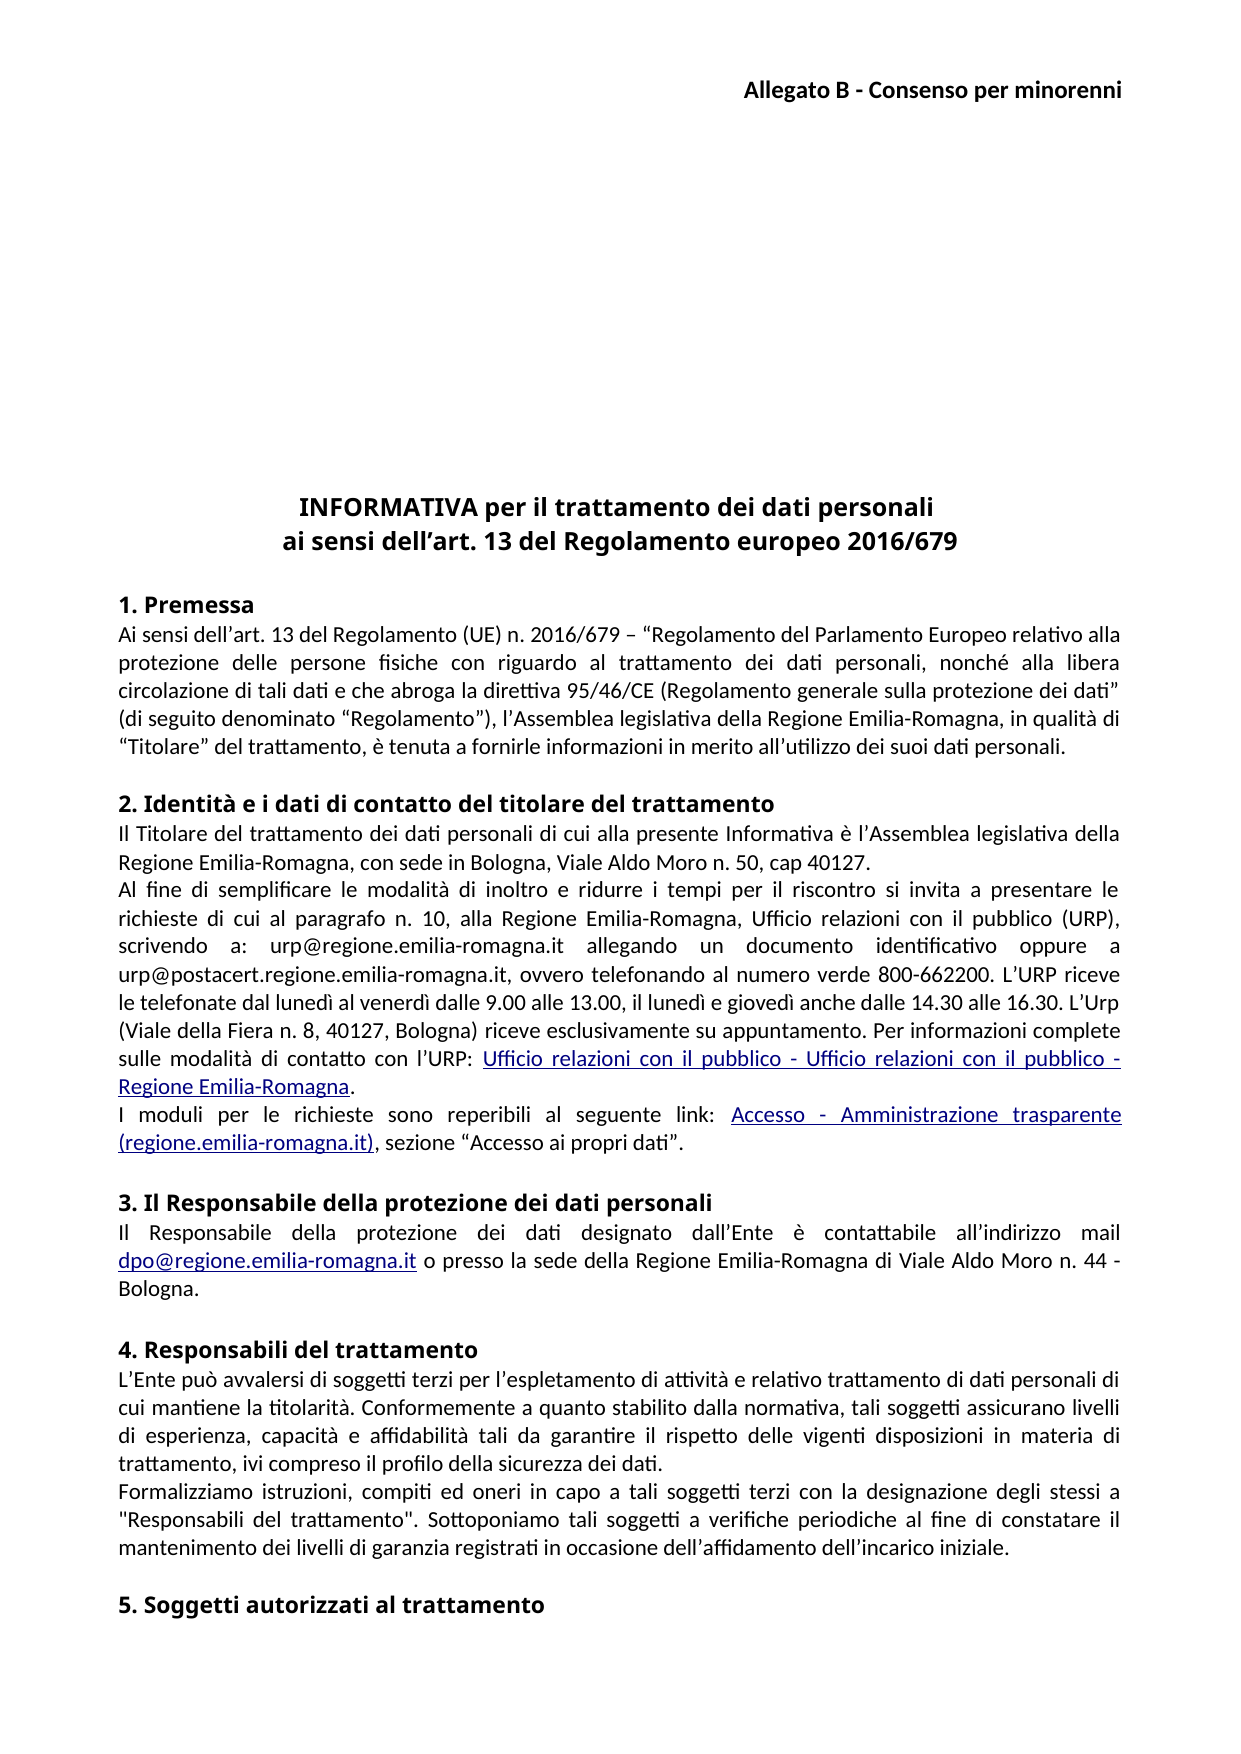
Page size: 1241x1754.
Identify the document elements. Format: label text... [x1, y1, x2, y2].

text 5. Soggetti autorizzati al trattamento [118, 1589, 1122, 1620]
text INFORMATIVA per il trattamento dei dati personali [118, 489, 1122, 524]
text 1. Premessa [118, 589, 1122, 620]
text 3. Il Responsabile della protezione dei dati personali [118, 1187, 1122, 1218]
text ai sensi dell’art. 13 del Regolamento europeo 2016/679 [118, 524, 1122, 558]
text Ai sensi dell’art. 13 del Regolamento (UE) n. 2016/679 – “Regolamento del Parlamento Europeo relativo alla protezione delle persone fisiche con riguardo al trattamento dei dati personali, nonché alla libera circolazione di tali dati e che abroga la direttiva 95/46/CE (Regolamento generale sulla protezione dei dati” (di seguito denominato “Regolamento”), l’Assemblea legislativa della Regione Emilia-Romagna, in qualità di “Titolare” del trattamento, è tenuta a fornirle informazioni in merito all’utilizzo dei suoi dati personali. [118, 620, 1122, 760]
text I moduli per le richieste sono reperibili al seguente link: Accesso - Amministrazione trasparente (regione.emilia-romagna.it), sezione “Accesso ai propri dati”. [118, 1100, 1122, 1156]
text Il Responsabile della protezione dei dati designato dall’Ente è contattabile all’indirizzo mail dpo@regione.emilia-romagna.it o presso la sede della Regione Emilia-Romagna di Viale Aldo Moro n. 44 - Bologna. [118, 1218, 1122, 1302]
text L’Ente può avvalersi di soggetti terzi per l’espletamento di attività e relativo trattamento di dati personali di cui mantiene la titolarità. Conformemente a quanto stabilito dalla normativa, tali soggetti assicurano livelli di esperienza, capacità e affidabilità tali da garantire il rispetto delle vigenti disposizioni in materia di trattamento, ivi compreso il profilo della sicurezza dei dati. [118, 1365, 1122, 1477]
text Il Titolare del trattamento dei dati personali di cui alla presente Informativa è l’Assemblea legislativa della Regione Emilia-Romagna, con sede in Bologna, Viale Aldo Moro n. 50, cap 40127. [118, 819, 1122, 876]
text Al fine di semplificare le modalità di inoltro e ridurre i tempi per il riscontro si invita a presentare le richieste di cui al paragrafo n. 10, alla Regione Emilia-Romagna, Ufficio relazioni con il pubblico (URP), scrivendo a: urp@regione.emilia-romagna.it allegando un documento identificativo oppure a urp@postacert.regione.emilia-romagna.it, ovvero telefonando al numero verde 800-662200. L’URP riceve le telefonate dal lunedì al venerdì dalle 9.00 alle 13.00, il lunedì e giovedì anche dalle 14.30 alle 16.30. L’Urp (Viale della Fiera n. 8, 40127, Bologna) riceve esclusivamente su appuntamento. Per informazioni complete sulle modalità di contatto con l’URP: Ufficio relazioni con il pubblico - Ufficio relazioni con il pubblico - Regione Emilia-Romagna. [118, 876, 1122, 1100]
text 2. Identità e i dati di contatto del titolare del trattamento [118, 788, 1122, 819]
text Formalizziamo istruzioni, compiti ed oneri in capo a tali soggetti terzi con la designazione degli stessi a "Responsabili del trattamento". Sottoponiamo tali soggetti a verifiche periodiche al fine di constatare il mantenimento dei livelli di garanzia registrati in occasione dell’affidamento dell’incarico iniziale. [118, 1477, 1122, 1561]
text 4. Responsabili del trattamento [118, 1334, 1122, 1365]
